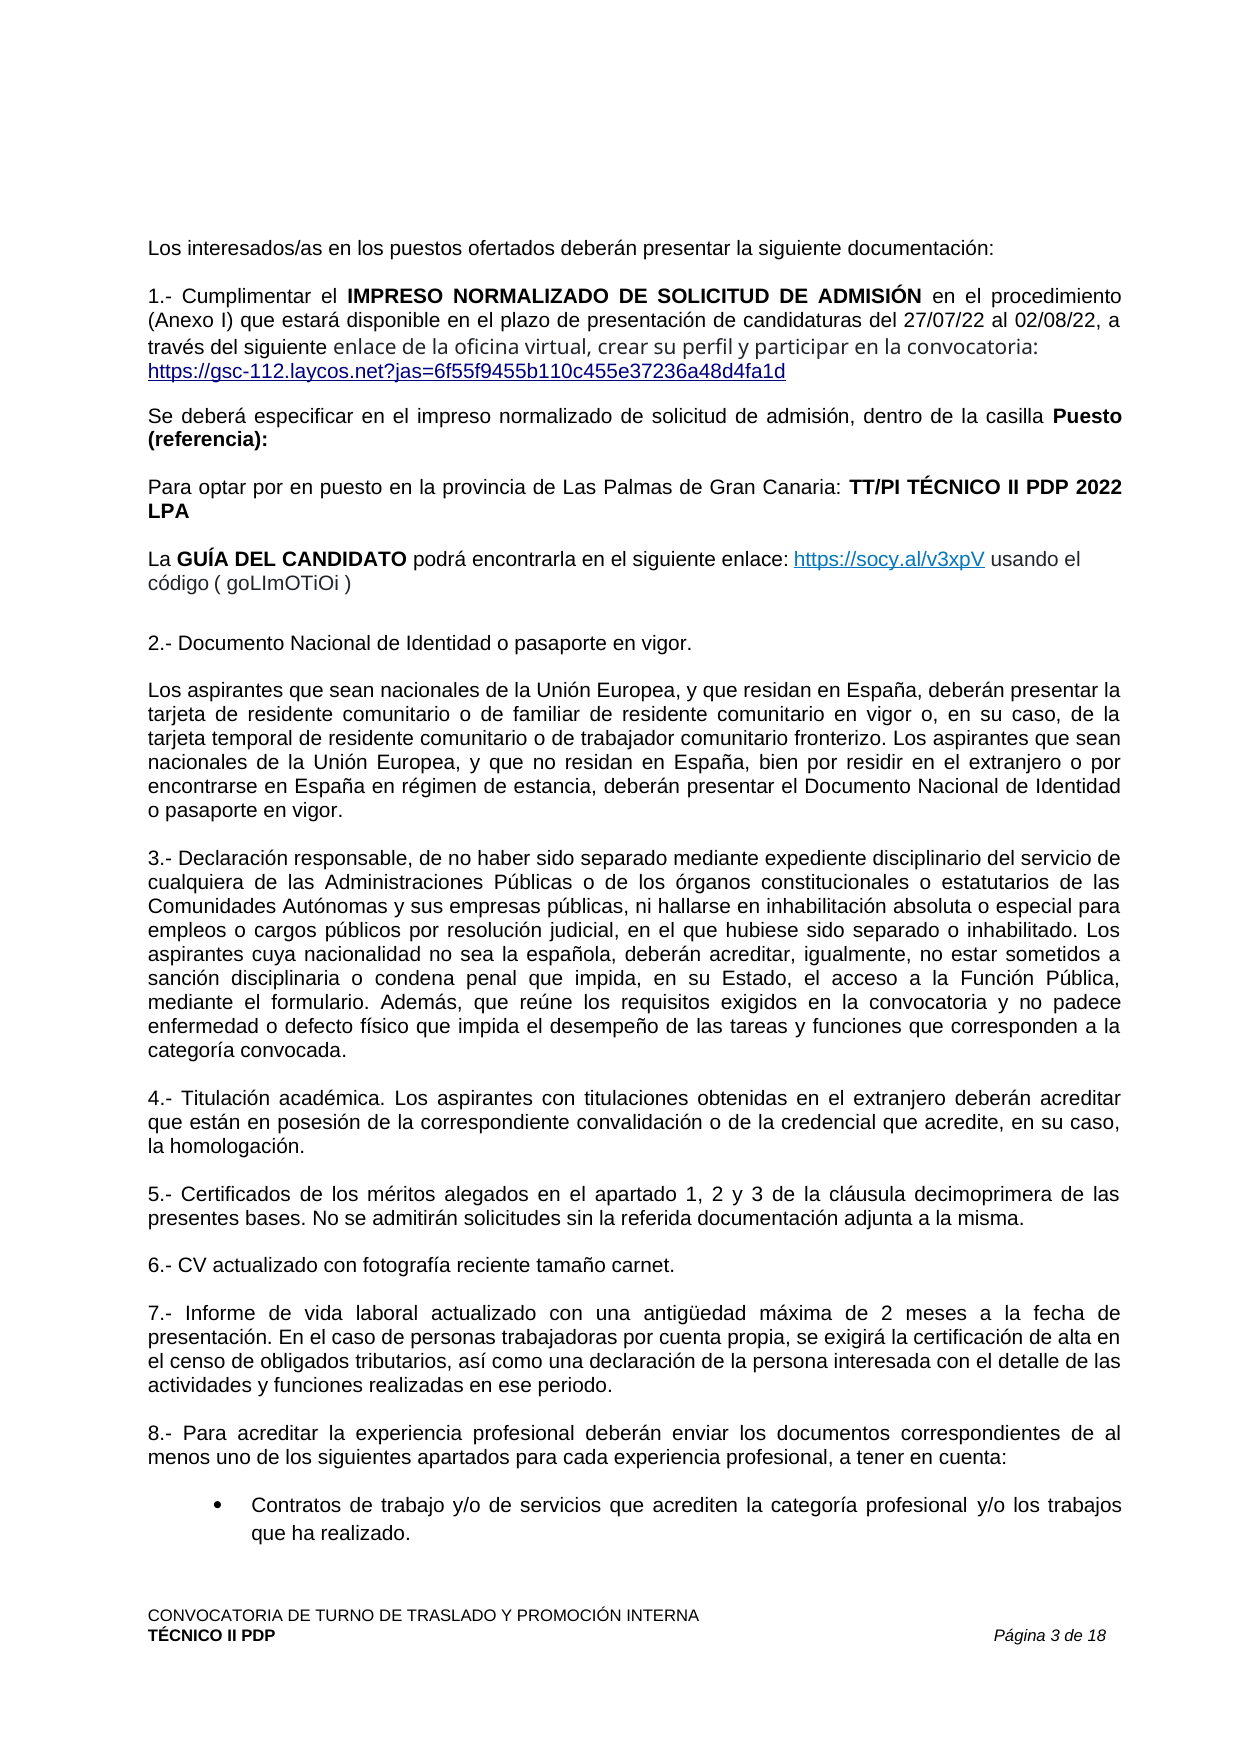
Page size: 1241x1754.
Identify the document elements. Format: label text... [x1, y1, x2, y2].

text 2.- Documento Nacional de Identidad o pasaporte en vigor. [148, 630, 1122, 654]
text 8.- Para acreditar la experiencia profesional deberán enviar los documentos correspondientes de al menos uno de los siguientes apartados para cada experiencia profesional, a tener en cuenta: [148, 1421, 1122, 1469]
text La GUÍA DEL CANDIDATO podrá encontrarla en el siguiente enlace: https://socy.al/v3xpV usando el código ( goLImOTiOi ) [148, 546, 1122, 596]
text Para optar por en puesto en la provincia de Las Palmas de Gran Canaria: TT/PI TÉCNICO II PDP 2022 LPA [148, 474, 1122, 522]
text https://gsc-112.laycos.net?jas=6f55f9455b110c455e37236a48d4fa1d [148, 361, 1122, 383]
text Los aspirantes que sean nacionales de la Unión Europea, y que residan en España, deberán presentar la tarjeta de residente comunitario o de familiar de residente comunitario en vigor o, en su caso, de la tarjeta temporal de residente comunitario o de trabajador comunitario fronterizo. Los aspirantes que sean nacionales de la Unión Europea, y que no residan en España, bien por residir en el extranjero o por encontrarse en España en régimen de estancia, deberán presentar el Documento Nacional de Identidad o pasaporte en vigor. [148, 678, 1122, 822]
text 7.- Informe de vida laboral actualizado con una antigüedad máxima de 2 meses a la fecha de presentación. En el caso de personas trabajadoras por cuenta propia, se exigirá la certificación de alta en el censo de obligados tributarios, así como una declaración de la persona interesada con el detalle de las actividades y funciones realizadas en ese periodo. [148, 1301, 1122, 1397]
text 3.- Declaración responsable, de no haber sido separado mediante expediente disciplinario del servicio de cualquiera de las Administraciones Públicas o de los órganos constitucionales o estatutarios de las Comunidades Autónomas y sus empresas públicas, ni hallarse en inhabilitación absoluta o especial para empleos o cargos públicos por resolución judicial, en el que hubiese sido separado o inhabilitado. Los aspirantes cuya nacionalidad no sea la española, deberán acreditar, igualmente, no estar sometidos a sanción disciplinaria o condena penal que impida, en su Estado, el acceso a la Función Pública, mediante el formulario. Además, que reúne los requisitos exigidos en la convocatoria y no padece enfermedad o defecto físico que impida el desempeño de las tareas y funciones que corresponden a la categoría convocada. [148, 846, 1122, 1062]
text 1.- Cumplimentar el IMPRESO NORMALIZADO DE SOLICITUD DE ADMISIÓN en el procedimiento (Anexo I) que estará disponible en el plazo de presentación de candidaturas del 27/07/22 al 02/08/22, a través del siguiente enlace de la oficina virtual, crear su perfil y participar en la convocatoria: [148, 284, 1122, 361]
text Se deberá especificar en el impreso normalizado de solicitud de admisión, dentro de la casilla Puesto (referencia): [148, 406, 1122, 451]
list Contratos de trabajo y/o de servicios que acrediten la categoría profesional y/o los trabajos que ha realizado. [214, 1493, 1122, 1544]
text Los interesados/as en los puestos ofertados deberán presentar la siguiente documentación: [148, 236, 1122, 260]
text 5.- Certificados de los méritos alegados en el apartado 1, 2 y 3 de la cláusula decimoprimera de las presentes bases. No se admitirán solicitudes sin la referida documentación adjunta a la misma. [148, 1181, 1122, 1229]
text 4.- Titulación académica. Los aspirantes con titulaciones obtenidas en el extranjero deberán acreditar que están en posesión de la correspondiente convalidación o de la credencial que acredite, en su caso, la homologación. [148, 1086, 1122, 1157]
text 6.- CV actualizado con fotografía reciente tamaño carnet. [148, 1253, 1122, 1277]
